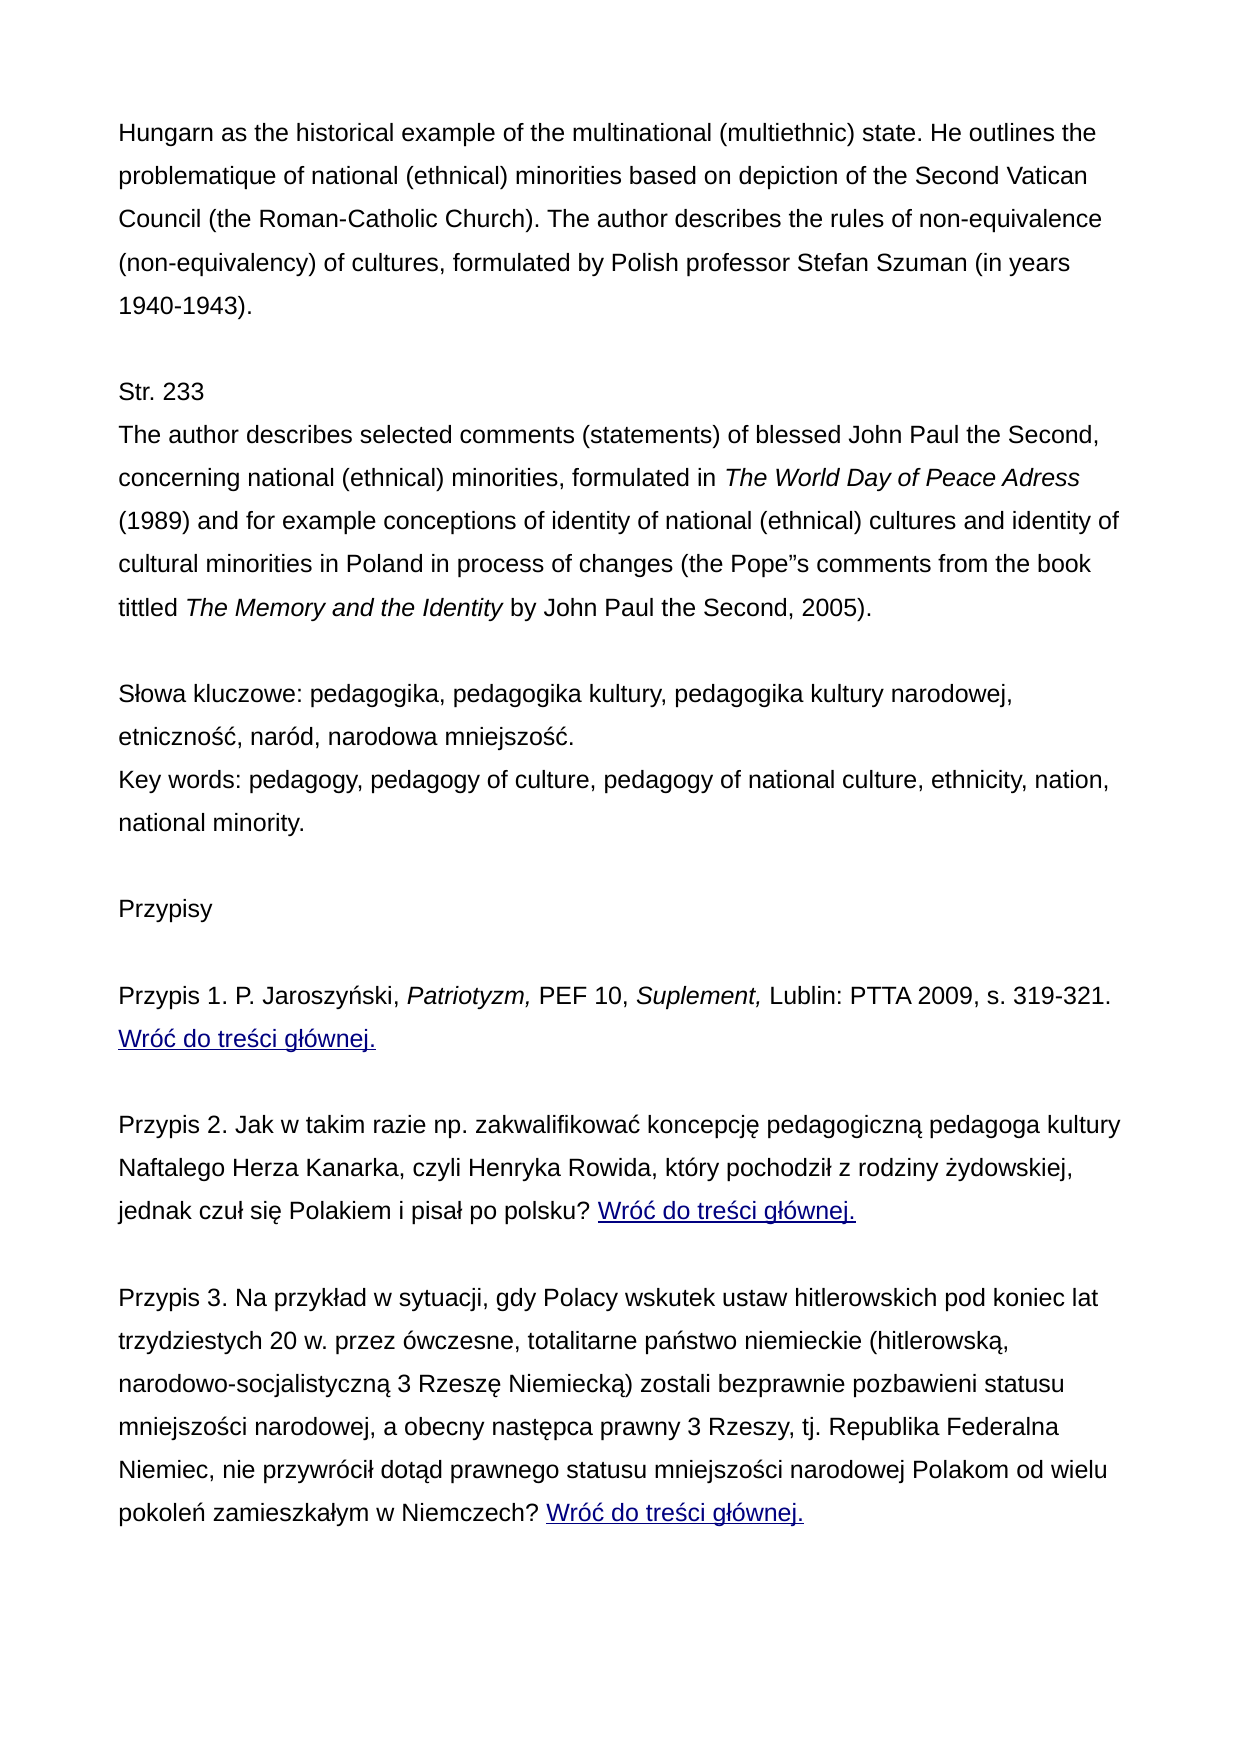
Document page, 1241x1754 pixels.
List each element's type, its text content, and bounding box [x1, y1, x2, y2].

text Key words: pedagogy, pedagogy of culture, pedagogy of national culture, ethnicity, nation, national minority. [118, 765, 1122, 837]
text Przypis 2. Jak w takim razie np. zakwalifikować koncepcję pedagogiczną pedagoga kultury Naftalego Herza Kanarka, czyli Henryka Rowida, który pochodził z rodziny żydowskiej, jednak czuł się Polakiem i pisał po polsku? Wróć do treści głównej. [118, 1110, 1122, 1225]
text Przypis 3. Na przykład w sytuacji, gdy Polacy wskutek ustaw hitlerowskich pod koniec lat trzydziestych 20 w. przez ówczesne, totalitarne państwo niemieckie (hitlerowską, narodowo-socjalistyczną 3 Rzeszę Niemiecką) zostali bezprawnie pozbawieni statusu mniejszości narodowej, a obecny następca prawny 3 Rzeszy, tj. Republika Federalna Niemiec, nie przywrócił dotąd prawnego statusu mniejszości narodowej Polakom od wielu pokoleń zamieszkałym w Niemczech? Wróć do treści głównej. [118, 1282, 1122, 1527]
text Przypis 1. P. Jaroszyński, Patriotyzm, PEF 10, Suplement, Lublin: PTTA 2009, s. 319-321. Wróć do treści głównej. [118, 981, 1122, 1052]
text Słowa kluczowe: pedagogika, pedagogika kultury, pedagogika kultury narodowej, etniczność, naród, narodowa mniejszość. [118, 679, 1122, 751]
subtitle Przypisy [118, 894, 1122, 923]
text The author describes selected comments (statements) of blessed John Paul the Second, concerning national (ethnical) minorities, formulated in The World Day of Peace Adress (1989) and for example conceptions of identity of national (ethnical) cultures and identity of cultural minorities in Poland in process of changes (the Pope”s comments from the book tittled The Memory and the Identity by John Paul the Second, 2005). [118, 420, 1122, 621]
text Hungarn as the historical example of the multinational (multiethnic) state. He outlines the problematique of national (ethnical) minorities based on depiction of the Second Vatican Council (the Roman-Catholic Church). The author describes the rules of non-equivalence (non-equivalency) of cultures, formulated by Polish professor Stefan Szuman (in years 1940-1943). [118, 118, 1122, 319]
text Str. 233 [118, 377, 1122, 406]
